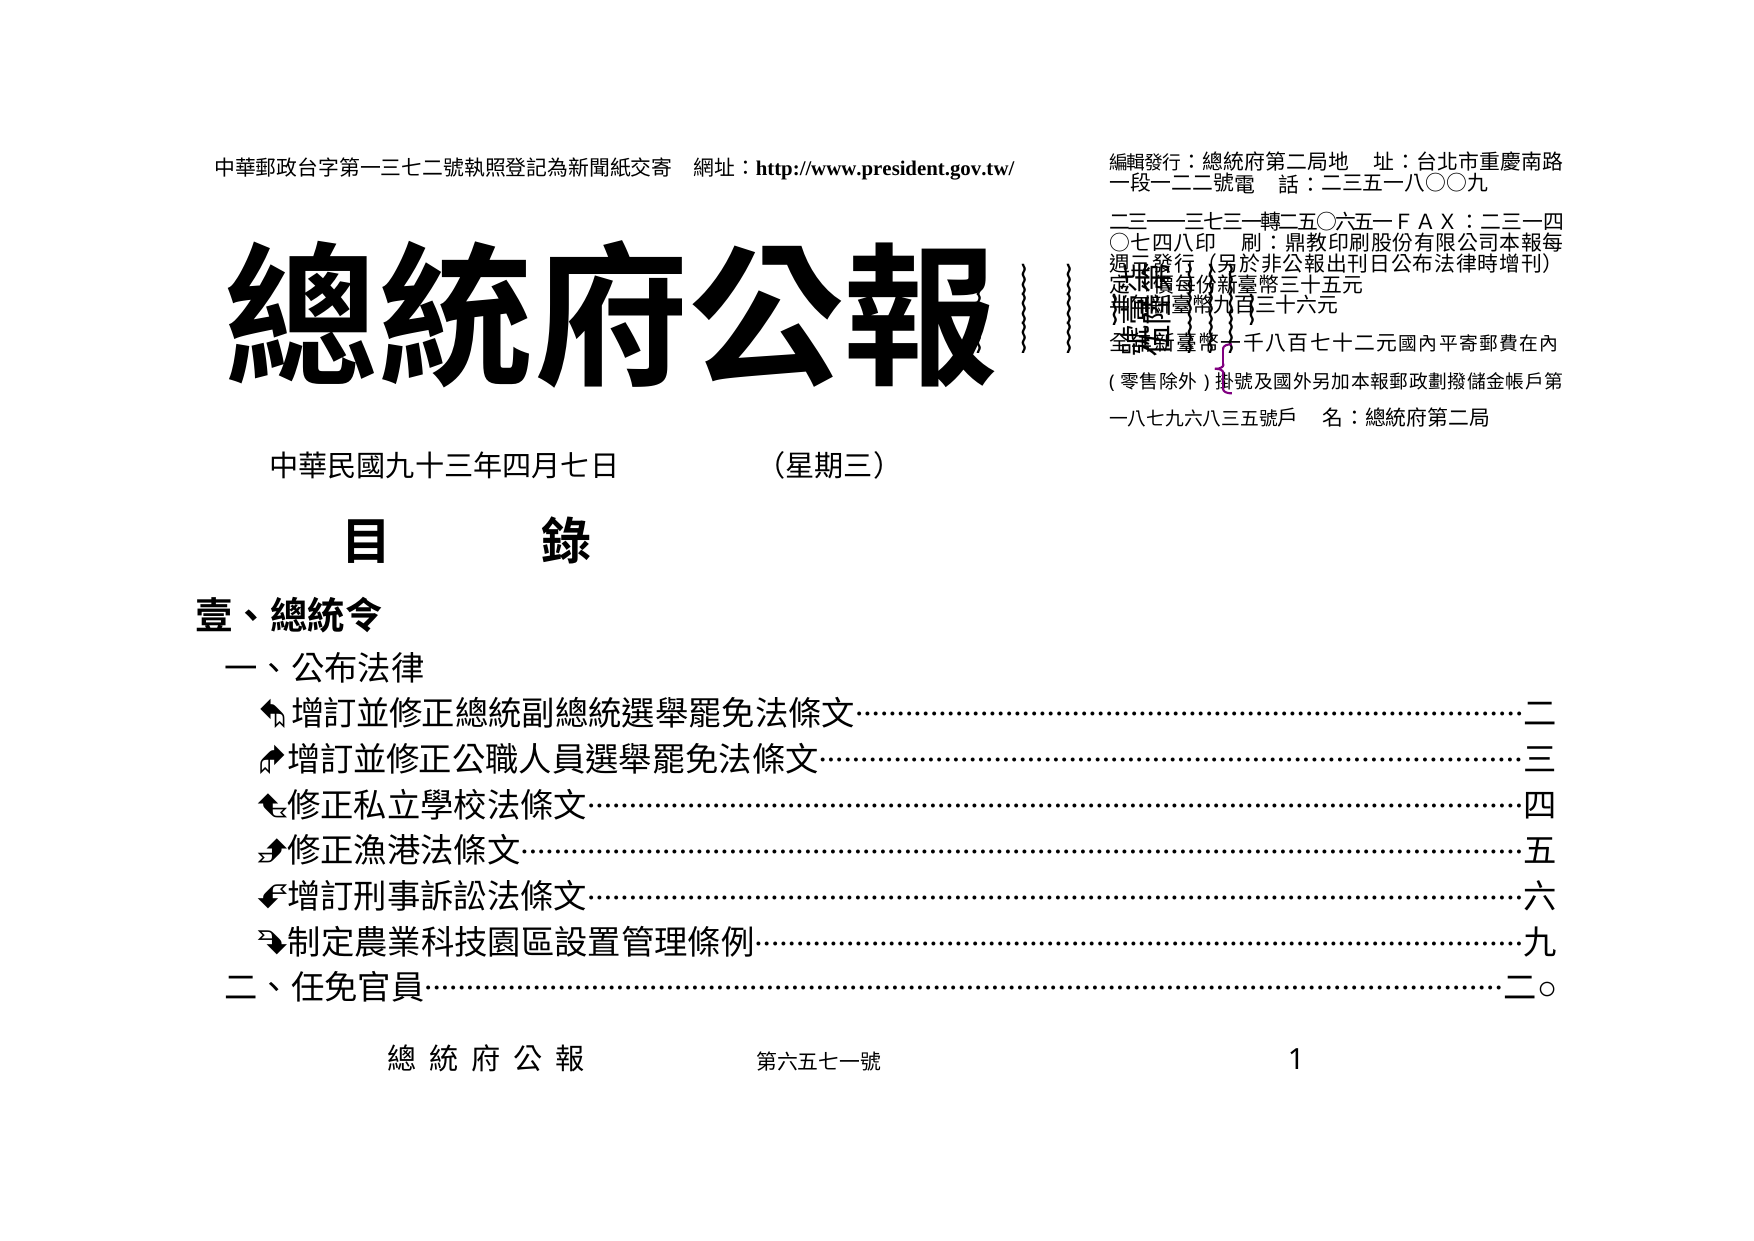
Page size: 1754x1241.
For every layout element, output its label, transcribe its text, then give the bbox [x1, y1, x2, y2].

text 二、任免官員 二○ [224, 972, 1559, 1006]
text 增訂並修正公職人員選舉罷免法條文 三 [224, 744, 1559, 778]
text 制定農業科技園區設置管理條例 九 [224, 928, 1559, 961]
text 一、公布法律 [224, 654, 1559, 687]
text 修正私立學校法條文 四 [224, 790, 1559, 824]
text 目 錄 [341, 234, 1559, 574]
text 增訂並修正總統副總統選舉罷免法條文 二 [224, 699, 1559, 732]
text 增訂刑事訴訟法條文 六 [224, 882, 1559, 915]
text 壹、總統令 [195, 599, 1559, 637]
text 修正漁港法條文 五 [224, 836, 1559, 869]
